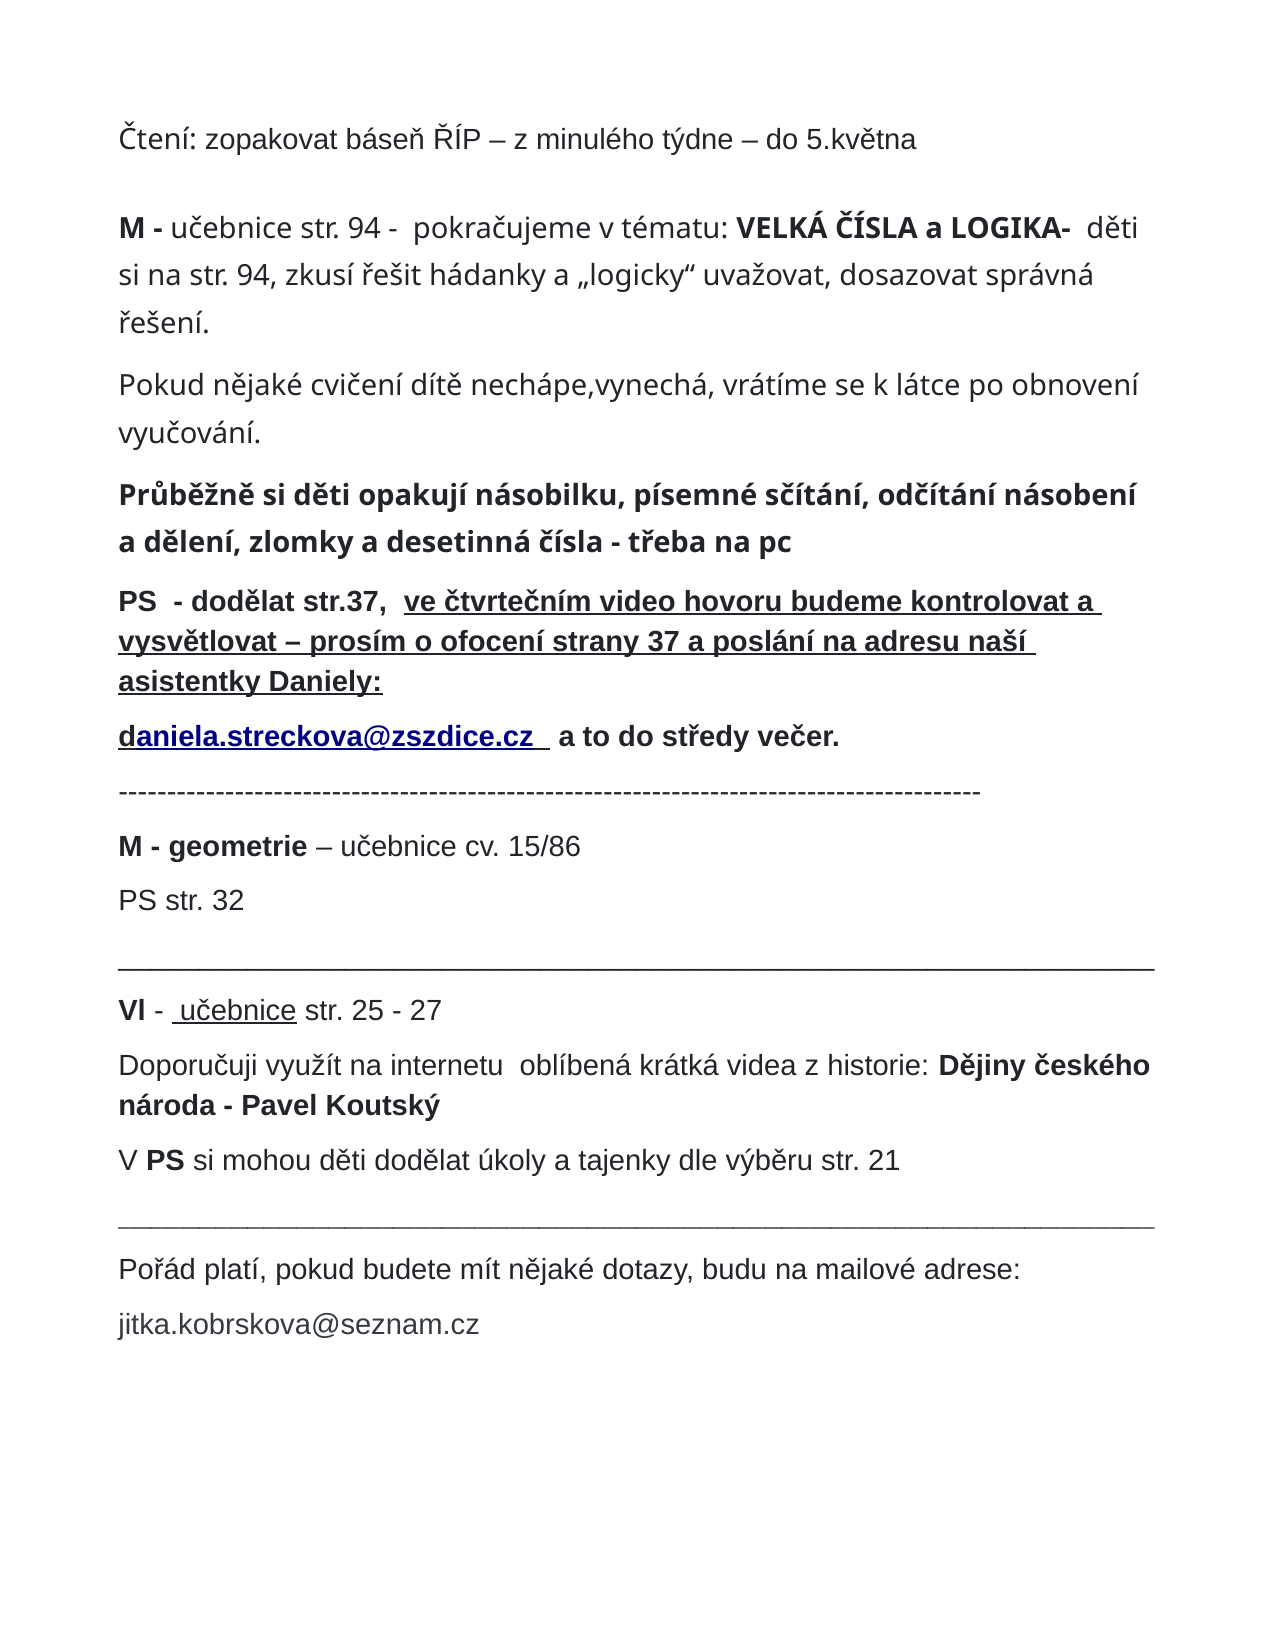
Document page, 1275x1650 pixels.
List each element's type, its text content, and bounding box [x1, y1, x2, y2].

text ________________________________________________________________ [118, 938, 1157, 972]
text Pokud nějaké cvičení dítě nechápe,vynechá, vrátíme se k látce po obnovení vyučování. [118, 364, 1157, 452]
text PS - dodělat str.37, ve čtvrtečním video hovoru budeme kontrolovat a vysvětlovat – prosím o ofocení strany 37 a poslání na adresu naší asistentky Daniely: [118, 584, 1157, 698]
text Pořád platí, pokud budete mít nějaké dotazy, budu na mailové adrese: [118, 1252, 1157, 1286]
text Průběžně si děti opakují násobilku, písemné sčítání, odčítání násobení a dělení, zlomky a desetinná čísla - třeba na pc [118, 474, 1157, 561]
text Doporučuji využít na internetu oblíbená krátká videa z historie: Dějiny českého národa - Pavel Koutský [118, 1048, 1157, 1122]
text Čtení: zopakovat báseň ŘÍP – z minulého týdne – do 5.května [118, 118, 1157, 158]
text ----------------------------------------------------------------------------------------- [118, 774, 1157, 807]
text daniela.streckova@zszdice.cz a to do středy večer. [118, 719, 1157, 753]
text PS str. 32 [118, 883, 1157, 917]
text jitka.kobrskova@seznam.cz [118, 1307, 1157, 1341]
text V PS si mohou děti dodělat úkoly a tajenky dle výběru str. 21 [118, 1143, 1157, 1176]
text M - geometrie – učebnice cv. 15/86 [118, 829, 1157, 862]
text Vl - učebnice str. 25 - 27 [118, 993, 1157, 1027]
text ________________________________________________________________ [118, 1198, 1157, 1231]
text M - učebnice str. 94 - pokračujeme v tématu: VELKÁ ČÍSLA a LOGIKA- děti si na str. 94, zkusí řešit hádanky a „logicky“ uvažovat, dosazovat správná řešení. [118, 207, 1157, 342]
